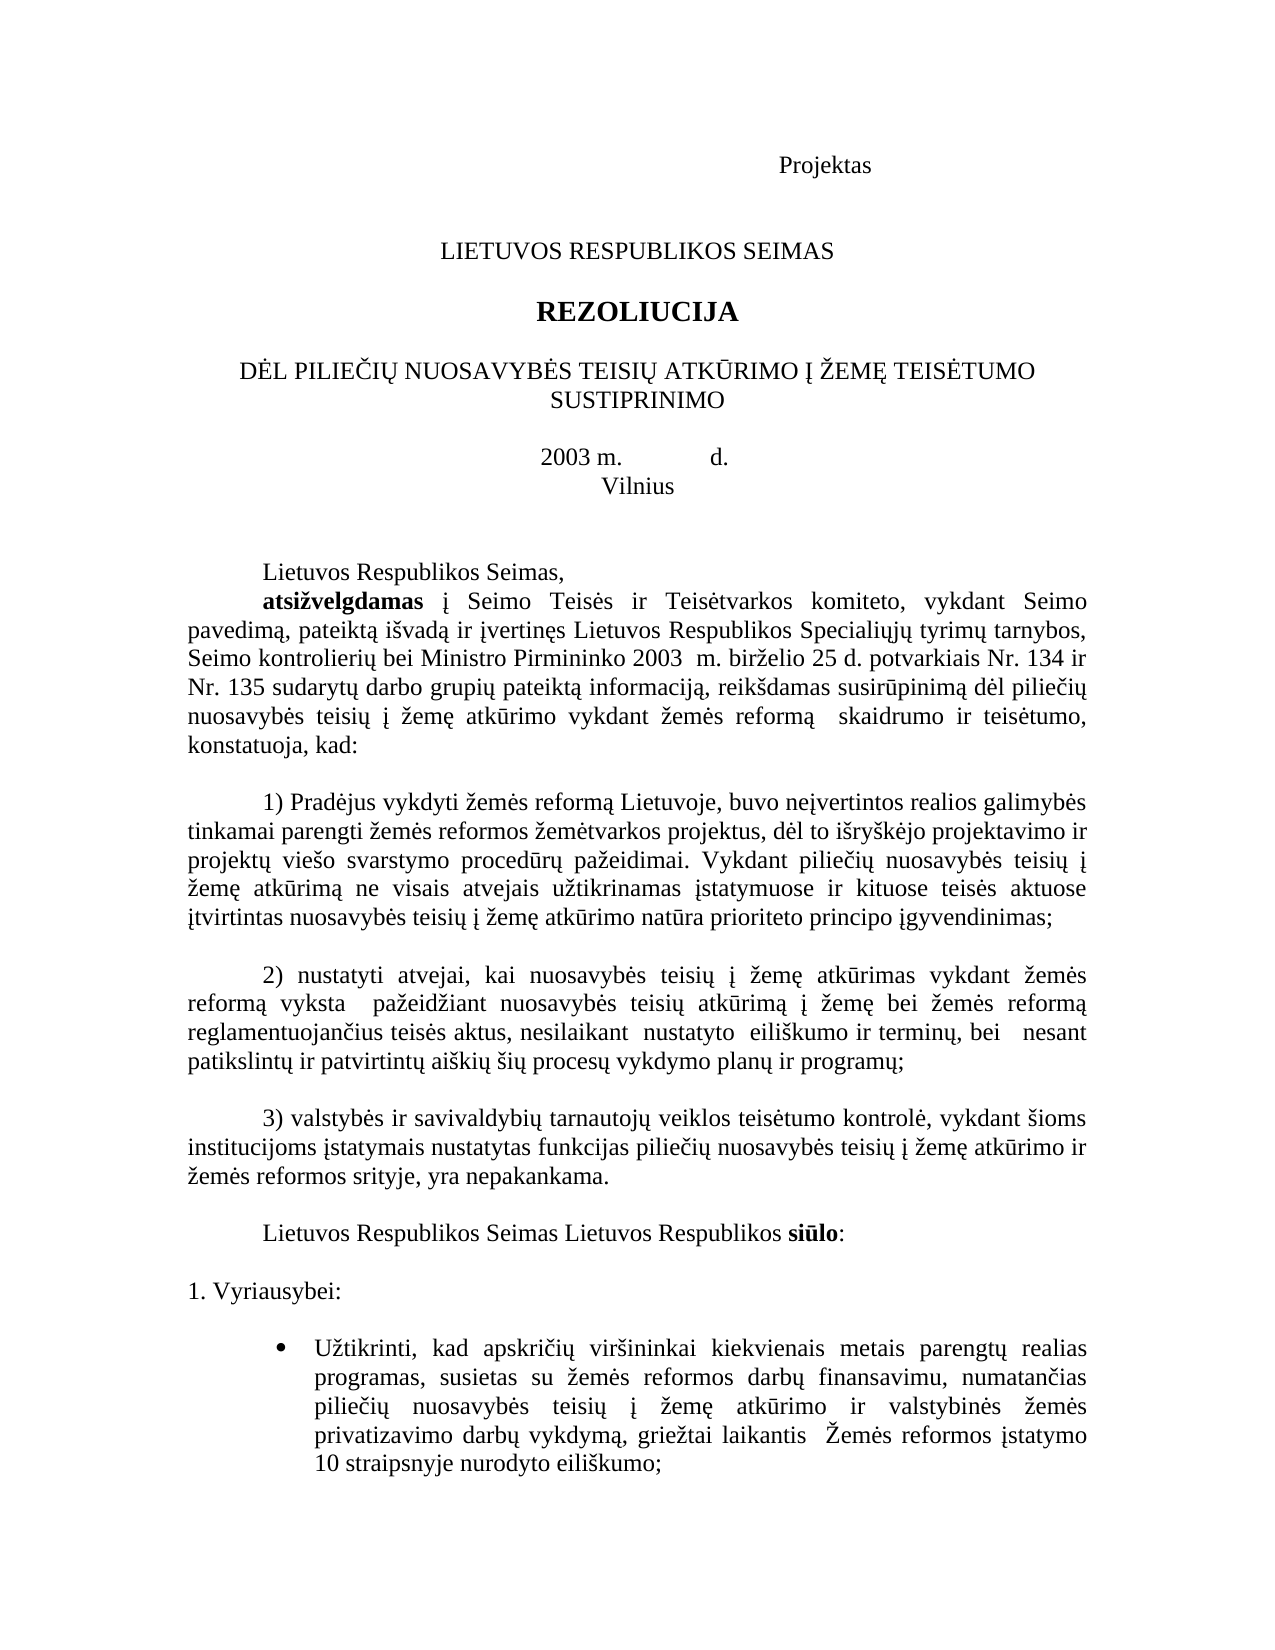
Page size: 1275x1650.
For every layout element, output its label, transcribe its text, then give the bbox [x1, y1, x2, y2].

text atsižvelgdamas į Seimo Teisės ir Teisėtvarkos komiteto, vykdant Seimo pavedimą, pateiktą išvadą ir įvertinęs Lietuvos Respublikos Specialiųjų tyrimų tarnybos, Seimo kontrolierių bei Ministro Pirmininko 2003 m. birželio 25 d. potvarkiais Nr. 134 ir Nr. 135 sudarytų darbo grupių pateiktą informaciją, reikšdamas susirūpinimą dėl piliečių nuosavybės teisių į žemę atkūrimo vykdant žemės reformą skaidrumo ir teisėtumo, konstatuoja, kad: [187, 586, 1087, 758]
text Projektas [187, 150, 1087, 179]
text DĖL PILIEČIŲ NUOSAVYBĖS TEISIŲ ATKŪRIMO Į ŽEMĘ TEISĖTUMO SUSTIPRINIMO [187, 356, 1087, 413]
text REZOLIUCIJA [187, 294, 1087, 327]
text 1. Vyriausybei: [187, 1276, 1087, 1305]
text 1) Pradėjus vykdyti žemės reformą Lietuvoje, buvo neįvertintos realios galimybės tinkamai parengti žemės reformos žemėtvarkos projektus, dėl to išryškėjo projektavimo ir projektų viešo svarstymo procedūrų pažeidimai. Vykdant piliečių nuosavybės teisių į žemę atkūrimą ne visais atvejais užtikrinamas įstatymuose ir kituose teisės aktuose įtvirtintas nuosavybės teisių į žemę atkūrimo natūra prioriteto principo įgyvendinimas; [187, 787, 1087, 931]
text  Užtikrinti, kad apskričių viršininkai kiekvienais metais parengtų realias programas, susietas su žemės reformos darbų finansavimu, numatančias piliečių nuosavybės teisių į žemę atkūrimo ir valstybinės žemės privatizavimo darbų vykdymą, griežtai laikantis Žemės reformos įstatymo 10 straipsnyje nurodyto eiliškumo; [277, 1333, 1087, 1477]
text 2) nustatyti atvejai, kai nuosavybės teisių į žemę atkūrimas vykdant žemės reformą vyksta pažeidžiant nuosavybės teisių atkūrimą į žemę bei žemės reformą reglamentuojančius teisės aktus, nesilaikant nustatyto eiliškumo ir terminų, bei nesant patikslintų ir patvirtintų aiškių šių procesų vykdymo planų ir programų; [187, 960, 1087, 1075]
text 2003 m. d. Vilnius [187, 442, 1087, 500]
text Lietuvos Respublikos Seimas Lietuvos Respublikos siūlo: [187, 1218, 1087, 1247]
text LIETUVOS RESPUBLIKOS SEIMAS [187, 236, 1087, 265]
text Lietuvos Respublikos Seimas, [187, 557, 1087, 586]
text 3) valstybės ir savivaldybių tarnautojų veiklos teisėtumo kontrolė, vykdant šioms institucijoms įstatymais nustatytas funkcijas piliečių nuosavybės teisių į žemę atkūrimo ir žemės reformos srityje, yra nepakankama. [187, 1103, 1087, 1190]
